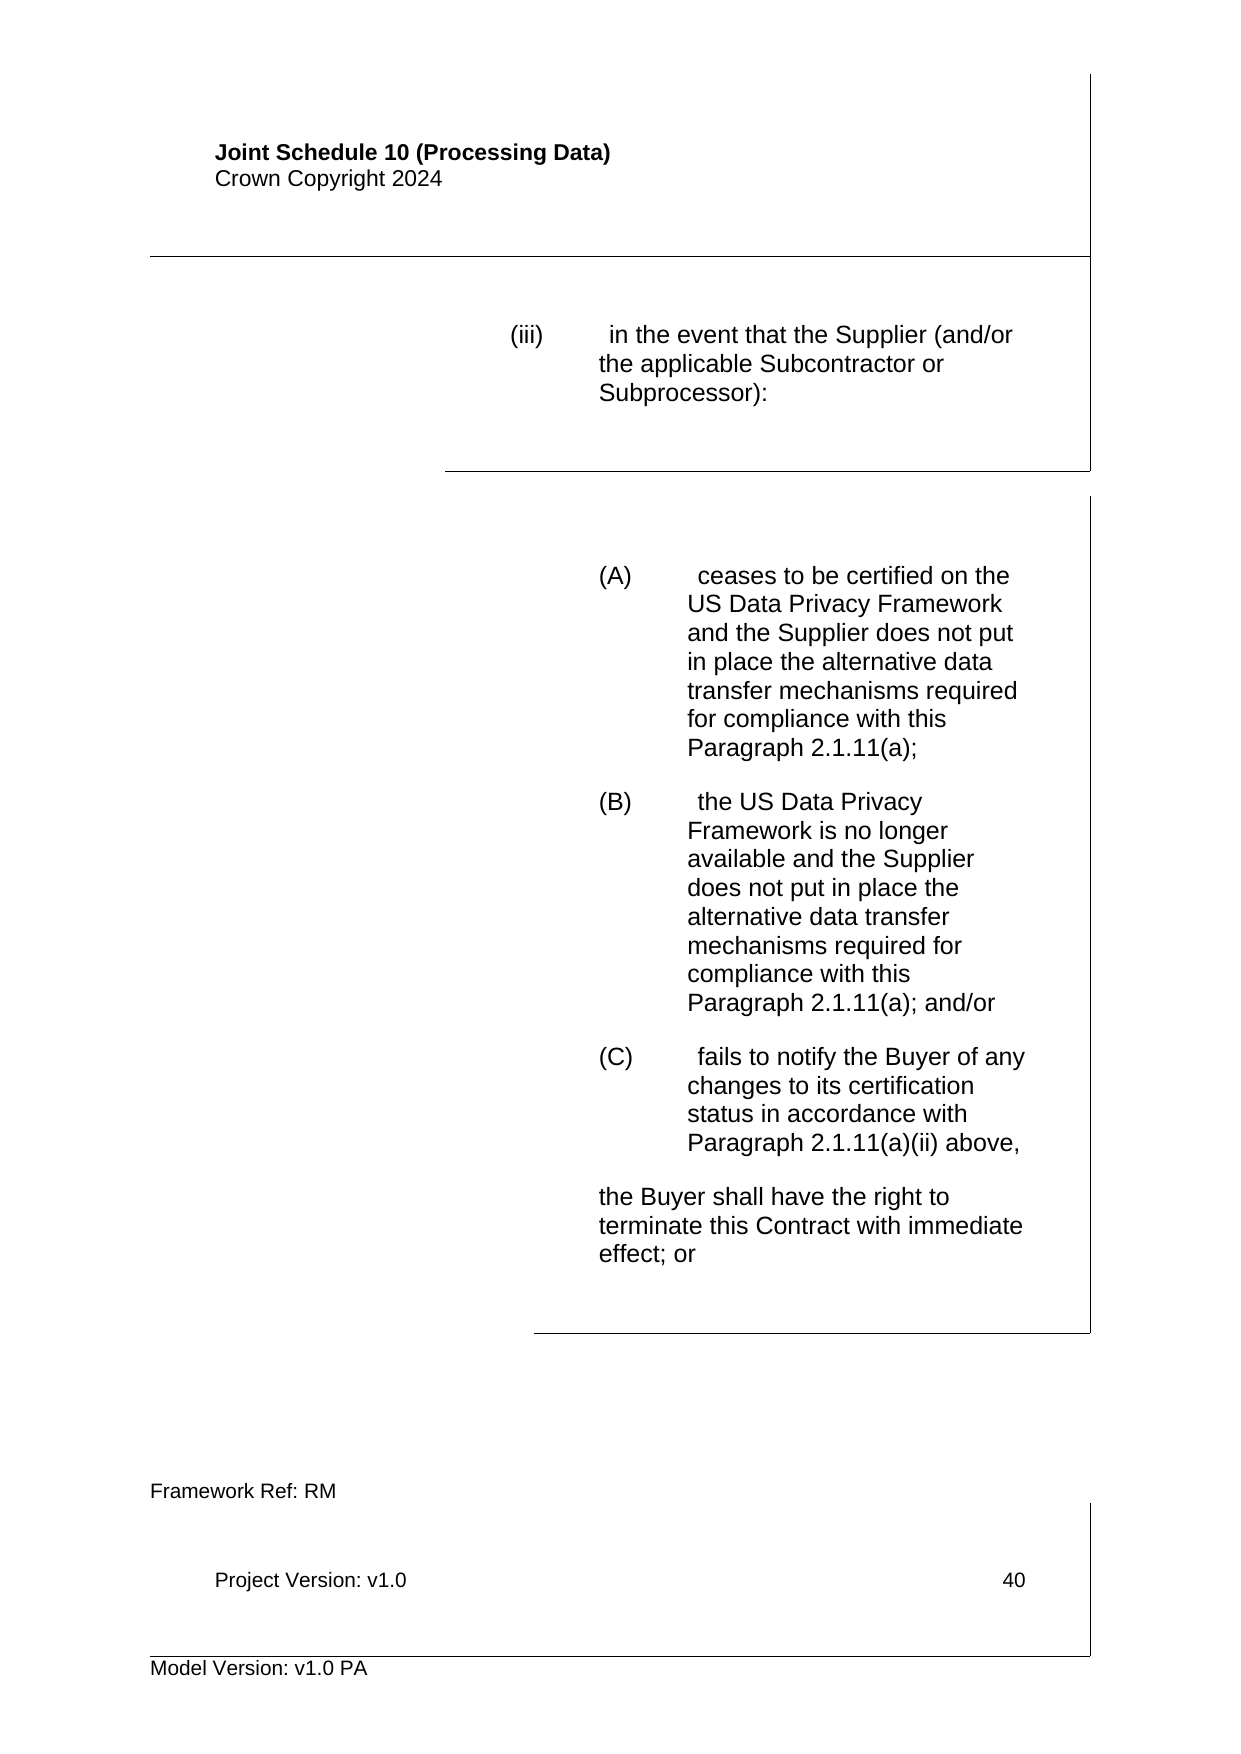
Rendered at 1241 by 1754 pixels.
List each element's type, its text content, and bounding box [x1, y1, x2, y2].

list the US Data Privacy Framework is no longer available and the Supplier does not put in place the alternative data transfer mechanisms required for compliance with this Paragraph 2.1.11(a); and/or [534, 722, 1090, 977]
list fails to notify the Buyer of any changes to its certification status in accordance with Paragraph 2.1.11(a)(ii) above, [534, 977, 1090, 1117]
text the Buyer shall have the right to terminate this Contract with immediate effect; or [534, 1117, 1090, 1333]
list in the event that the Supplier (and/or the applicable Subcontractor or Subprocessor): [445, 256, 1090, 471]
list ceases to be certified on the US Data Privacy Framework and the Supplier does not put in place the alternative data transfer mechanisms required for compliance with this Paragraph 2.1.11(a); [534, 496, 1090, 722]
